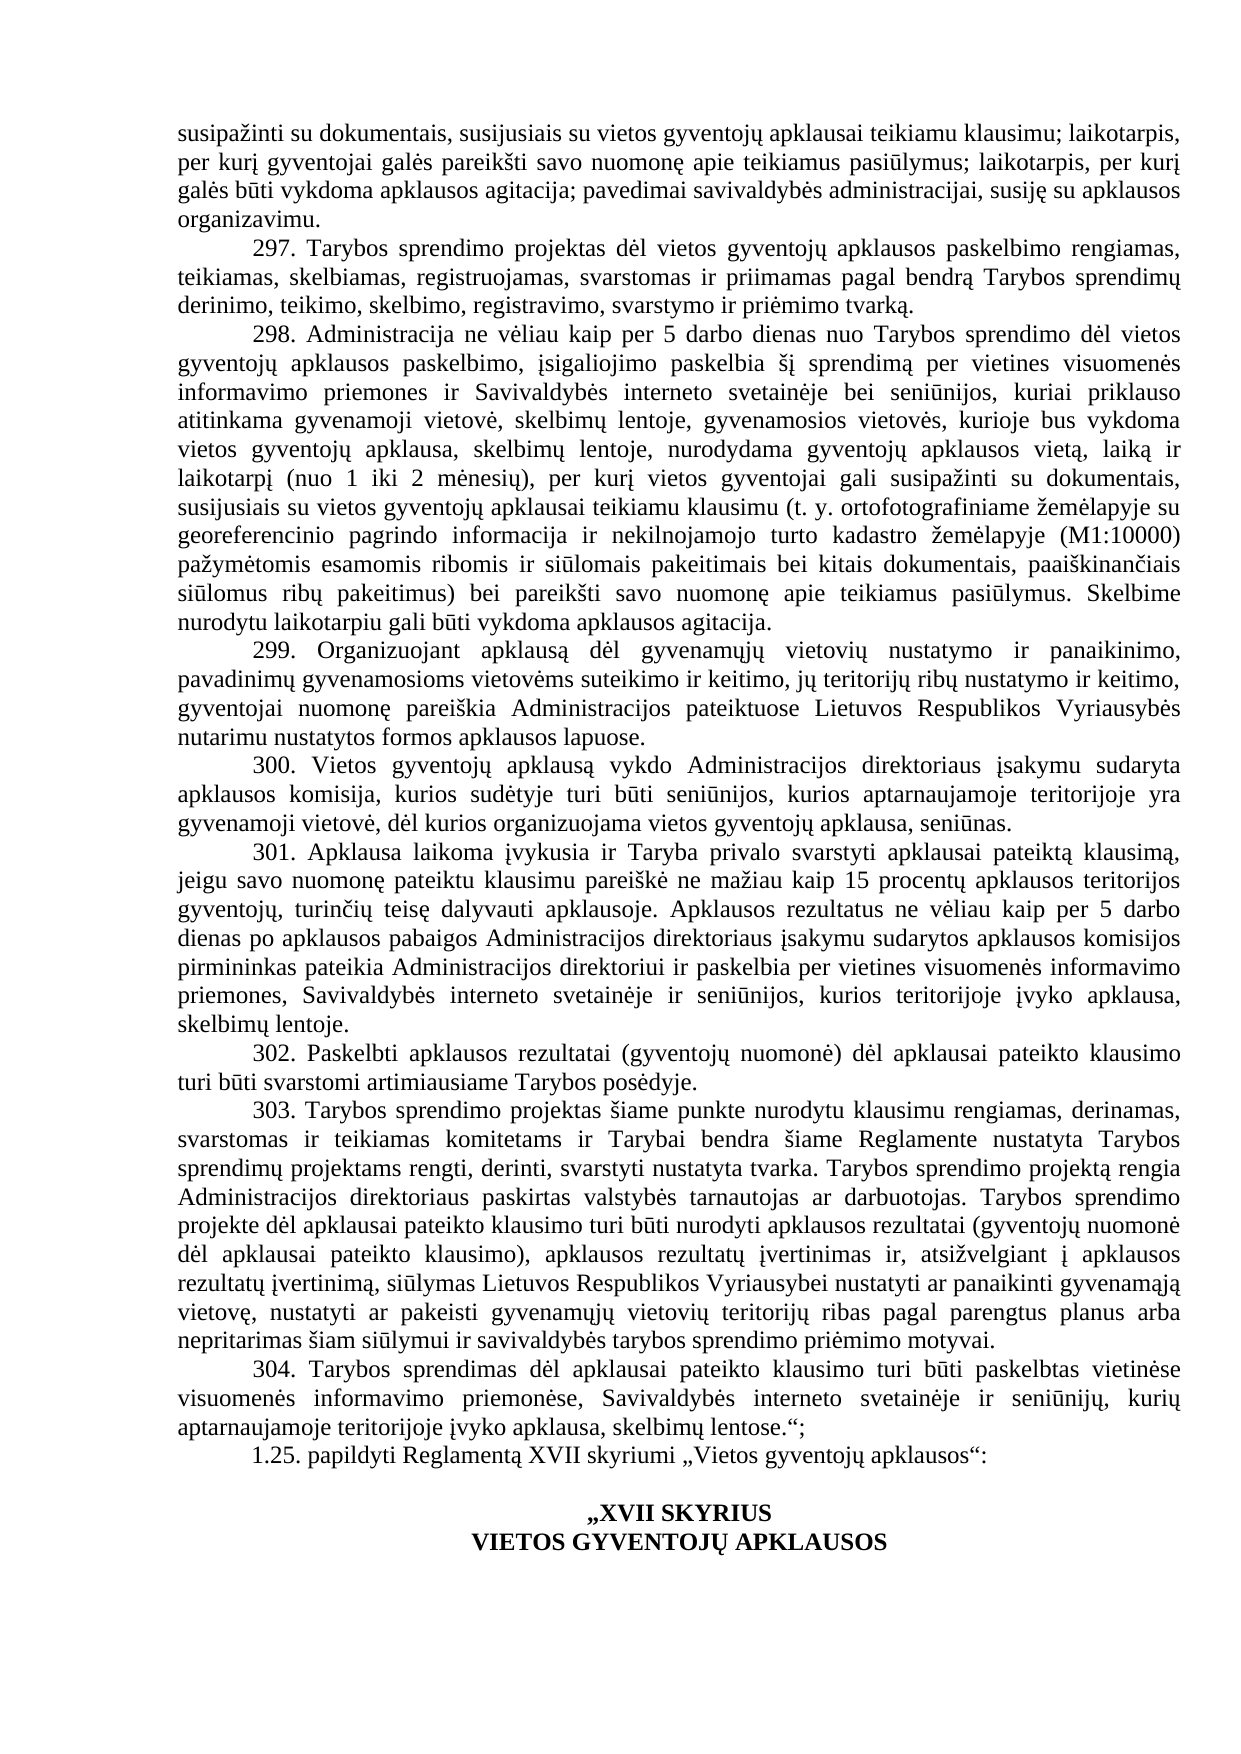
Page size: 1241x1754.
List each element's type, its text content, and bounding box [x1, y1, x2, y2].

text 1.25. papildyti Reglamentą XVII skyriumi „Vietos gyventojų apklausos“: [177, 1441, 1181, 1469]
text „XVII SKYRIUS [177, 1498, 1181, 1527]
text 298. Administracija ne vėliau kaip per 5 darbo dienas nuo Tarybos sprendimo dėl vietos gyventojų apklausos paskelbimo, įsigaliojimo paskelbia šį sprendimą per vietines visuomenės informavimo priemones ir Savivaldybės interneto svetainėje bei seniūnijos, kuriai priklauso atitinkama gyvenamoji vietovė, skelbimų lentoje, gyvenamosios vietovės, kurioje bus vykdoma vietos gyventojų apklausa, skelbimų lentoje, nurodydama gyventojų apklausos vietą, laiką ir laikotarpį (nuo 1 iki 2 mėnesių), per kurį vietos gyventojai gali susipažinti su dokumentais, susijusiais su vietos gyventojų apklausai teikiamu klausimu (t. y. ortofotografiniame žemėlapyje su georeferencinio pagrindo informacija ir nekilnojamojo turto kadastro žemėlapyje (M1:10000) pažymėtomis esamomis ribomis ir siūlomais pakeitimais bei kitais dokumentais, paaiškinančiais siūlomus ribų pakeitimus) bei pareikšti savo nuomonę apie teikiamus pasiūlymus. Skelbime nurodytu laikotarpiu gali būti vykdoma apklausos agitacija. [177, 319, 1181, 636]
text susipažinti su dokumentais, susijusiais su vietos gyventojų apklausai teikiamu klausimu; laikotarpis, per kurį gyventojai galės pareikšti savo nuomonę apie teikiamus pasiūlymus; laikotarpis, per kurį galės būti vykdoma apklausos agitacija; pavedimai savivaldybės administracijai, susiję su apklausos organizavimu. [177, 118, 1181, 233]
text 302. Paskelbti apklausos rezultatai (gyventojų nuomonė) dėl apklausai pateikto klausimo turi būti svarstomi artimiausiame Tarybos posėdyje. [177, 1038, 1181, 1096]
text 299. Organizuojant apklausą dėl gyvenamųjų vietovių nustatymo ir panaikinimo, pavadinimų gyvenamosioms vietovėms suteikimo ir keitimo, jų teritorijų ribų nustatymo ir keitimo, gyventojai nuomonę pareiškia Administracijos pateiktuose Lietuvos Respublikos Vyriausybės nutarimu nustatytos formos apklausos lapuose. [177, 636, 1181, 751]
text 297. Tarybos sprendimo projektas dėl vietos gyventojų apklausos paskelbimo rengiamas, teikiamas, skelbiamas, registruojamas, svarstomas ir priimamas pagal bendrą Tarybos sprendimų derinimo, teikimo, skelbimo, registravimo, svarstymo ir priėmimo tvarką. [177, 233, 1181, 319]
text 304. Tarybos sprendimas dėl apklausai pateikto klausimo turi būti paskelbtas vietinėse visuomenės informavimo priemonėse, Savivaldybės interneto svetainėje ir seniūnijų, kurių aptarnaujamoje teritorijoje įvyko apklausa, skelbimų lentose.“; [177, 1354, 1181, 1441]
text 300. Vietos gyventojų apklausą vykdo Administracijos direktoriaus įsakymu sudaryta apklausos komisija, kurios sudėtyje turi būti seniūnijos, kurios aptarnaujamoje teritorijoje yra gyvenamoji vietovė, dėl kurios organizuojama vietos gyventojų apklausa, seniūnas. [177, 751, 1181, 837]
text 303. Tarybos sprendimo projektas šiame punkte nurodytu klausimu rengiamas, derinamas, svarstomas ir teikiamas komitetams ir Tarybai bendra šiame Reglamente nustatyta Tarybos sprendimų projektams rengti, derinti, svarstyti nustatyta tvarka. Tarybos sprendimo projektą rengia Administracijos direktoriaus paskirtas valstybės tarnautojas ar darbuotojas. Tarybos sprendimo projekte dėl apklausai pateikto klausimo turi būti nurodyti apklausos rezultatai (gyventojų nuomonė dėl apklausai pateikto klausimo), apklausos rezultatų įvertinimas ir, atsižvelgiant į apklausos rezultatų įvertinimą, siūlymas Lietuvos Respublikos Vyriausybei nustatyti ar panaikinti gyvenamąją vietovę, nustatyti ar pakeisti gyvenamųjų vietovių teritorijų ribas pagal parengtus planus arba nepritarimas šiam siūlymui ir savivaldybės tarybos sprendimo priėmimo motyvai. [177, 1096, 1181, 1354]
text VIETOS GYVENTOJŲ APKLAUSOS [177, 1527, 1181, 1556]
text 301. Apklausa laikoma įvykusia ir Taryba privalo svarstyti apklausai pateiktą klausimą, jeigu savo nuomonę pateiktu klausimu pareiškė ne mažiau kaip 15 procentų apklausos teritorijos gyventojų, turinčių teisę dalyvauti apklausoje. Apklausos rezultatus ne vėliau kaip per 5 darbo dienas po apklausos pabaigos Administracijos direktoriaus įsakymu sudarytos apklausos komisijos pirmininkas pateikia Administracijos direktoriui ir paskelbia per vietines visuomenės informavimo priemones, Savivaldybės interneto svetainėje ir seniūnijos, kurios teritorijoje įvyko apklausa, skelbimų lentoje. [177, 837, 1181, 1038]
